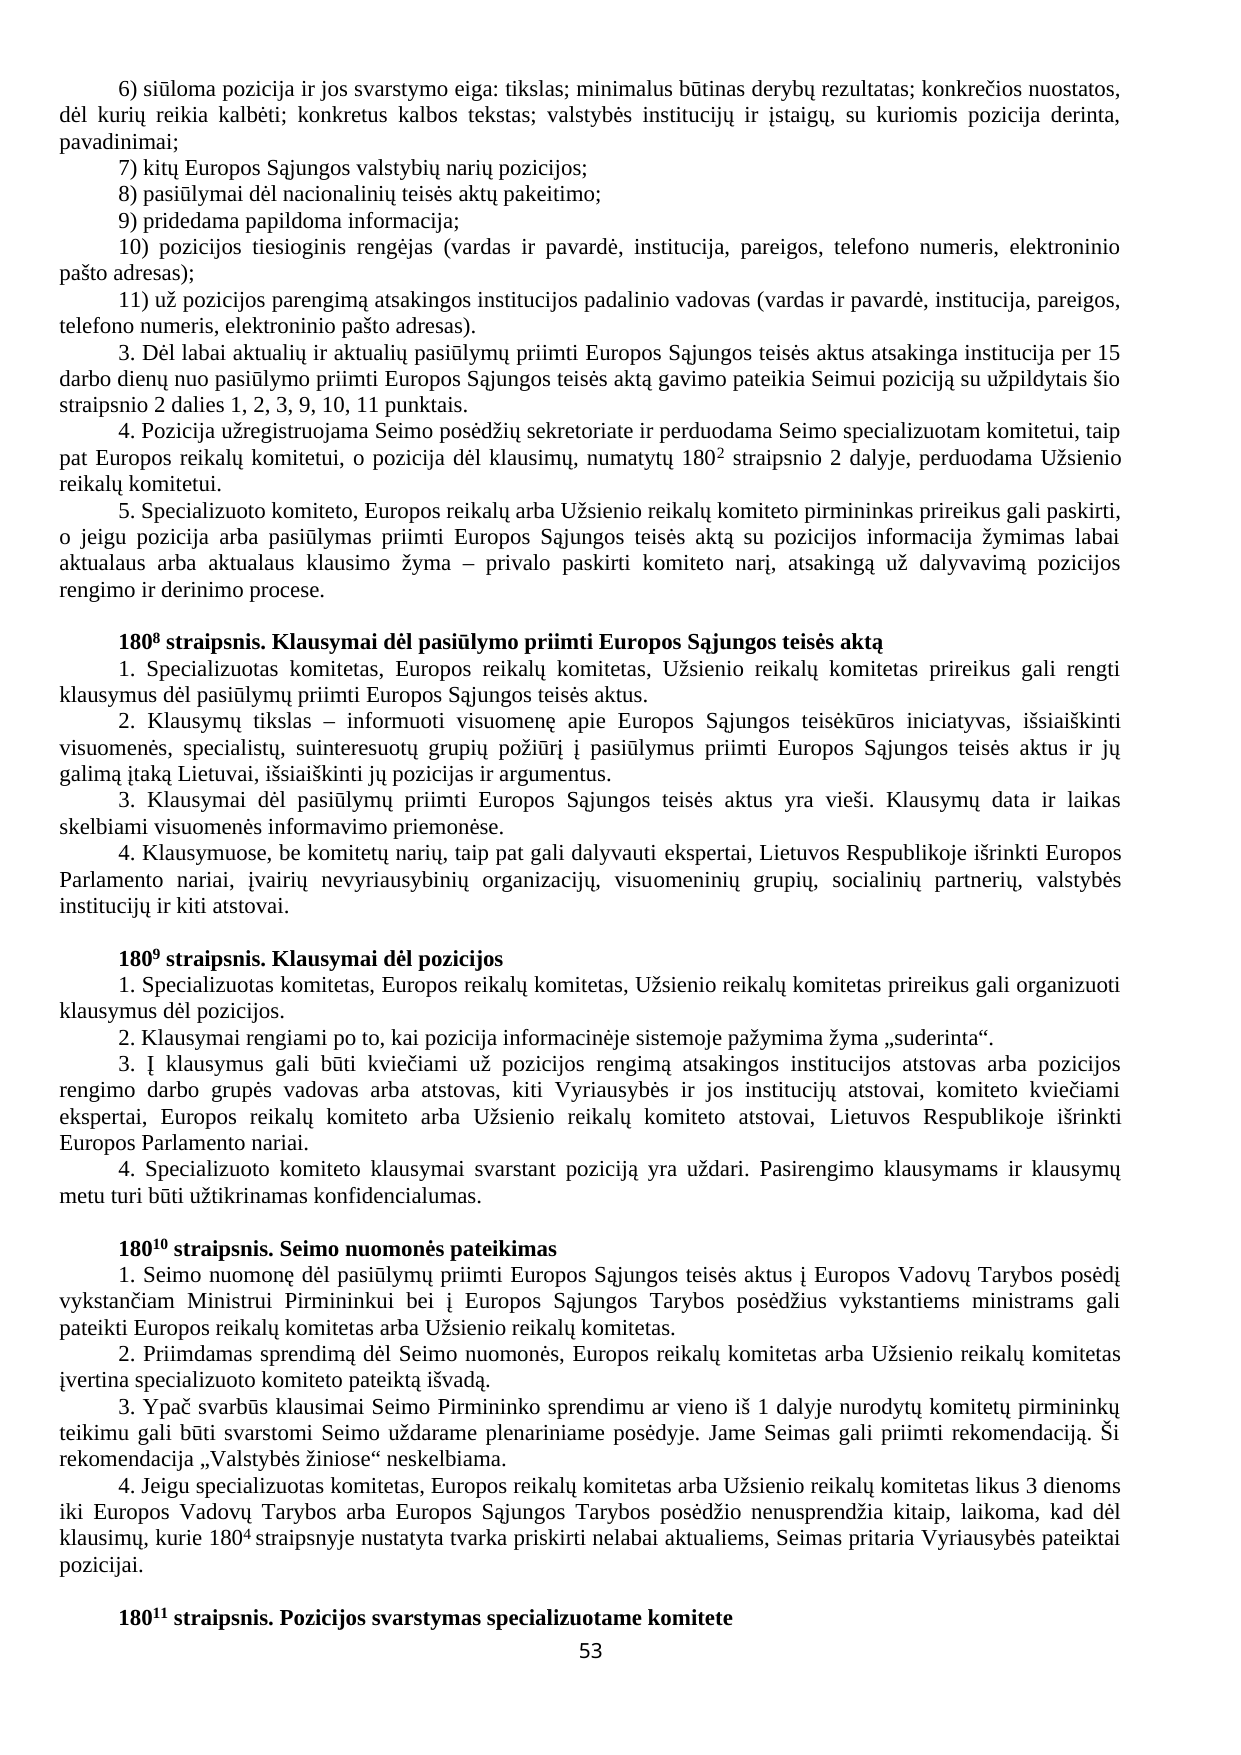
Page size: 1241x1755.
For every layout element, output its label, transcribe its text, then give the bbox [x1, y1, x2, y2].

text 18010 straipsnis. Seimo nuomonės pateikimas [59, 1234, 1122, 1261]
text 3. Dėl labai aktualių ir aktualių pasiūlymų priimti Europos Sąjungos teisės aktus atsakinga institucija per 15 darbo dienų nuo pasiūlymo priimti Europos Sąjungos teisės aktą gavimo pateikia Seimui poziciją su užpildytais šio straipsnio 2 dalies 1, 2, 3, 9, 10, 11 punktais. [59, 338, 1122, 418]
text 7) kitų Europos Sąjungos valstybių narių pozicijos; [59, 154, 1122, 180]
text 1809 straipsnis. Klausymai dėl pozicijos [59, 945, 1122, 971]
text 6) siūloma pozicija ir jos svarstymo eiga: tikslas; minimalus būtinas derybų rezultatas; konkrečios nuostatos, dėl kurių reikia kalbėti; konkretus kalbos tekstas; valstybės institucijų ir įstaigų, su kuriomis pozicija derinta, pavadinimai; [59, 75, 1122, 154]
text 4. Specializuoto komiteto klausymai svarstant poziciją yra uždari. Pasirengimo klausymams ir klausymų metu turi būti užtikrinamas konfidencialumas. [59, 1156, 1122, 1208]
text 4. Jeigu specializuotas komitetas, Europos reikalų komitetas arba Užsienio reikalų komitetas likus 3 dienoms iki Europos Vadovų Tarybos arba Europos Sąjungos Tarybos posėdžio nenusprendžia kitaip, laikoma, kad dėl klausimų, kurie 1804 straipsnyje nustatyta tvarka priskirti nelabai aktualiems, Seimas pritaria Vyriausybės pateiktai pozicijai. [59, 1472, 1122, 1577]
text 3. Klausymai dėl pasiūlymų priimti Europos Sąjungos teisės aktus yra vieši. Klausymų data ir laikas skelbiami visuomenės informavimo priemonėse. [59, 787, 1122, 839]
text 9) pridedama papildoma informacija; [59, 207, 1122, 233]
text 4. Klausymuose, be komitetų narių, taip pat gali dalyvauti ekspertai, Lietuvos Respublikoje išrinkti Europos Parlamento nariai, įvairių nevyriausybinių organizacijų, visuomeninių grupių, socialinių partnerių, valstybės institucijų ir kiti atstovai. [59, 839, 1122, 918]
text 4. Pozicija užregistruojama Seimo posėdžių sekretoriate ir perduodama Seimo specializuotam komitetui, taip pat Europos reikalų komitetui, o pozicija dėl klausimų, numatytų 1802 straipsnio 2 dalyje, perduodama Užsienio reikalų komitetui. [59, 418, 1122, 497]
text 10) pozicijos tiesioginis rengėjas (vardas ir pavardė, institucija, pareigos, telefono numeris, elektroninio pašto adresas); [59, 233, 1122, 286]
text 2. Klausymų tikslas – informuoti visuomenę apie Europos Sąjungos teisėkūros iniciatyvas, išsiaiškinti visuomenės, specialistų, suinteresuotų grupių požiūrį į pasiūlymus priimti Europos Sąjungos teisės aktus ir jų galimą įtaką Lietuvai, išsiaiškinti jų pozicijas ir argumentus. [59, 707, 1122, 787]
text 18011 straipsnis. Pozicijos svarstymas specializuotame komitete [59, 1603, 1122, 1630]
text 1. Specializuotas komitetas, Europos reikalų komitetas, Užsienio reikalų komitetas prireikus gali organizuoti klausymus dėl pozicijos. [59, 971, 1122, 1024]
text 1. Specializuotas komitetas, Europos reikalų komitetas, Užsienio reikalų komitetas prireikus gali rengti klausymus dėl pasiūlymų priimti Europos Sąjungos teisės aktus. [59, 655, 1122, 707]
text 2. Klausymai rengiami po to, kai pozicija informacinėje sistemoje pažymima žyma „suderinta“. [59, 1024, 1122, 1050]
text 1808 straipsnis. Klausymai dėl pasiūlymo priimti Europos Sąjungos teisės aktą [59, 628, 1122, 655]
text 2. Priimdamas sprendimą dėl Seimo nuomonės, Europos reikalų komitetas arba Užsienio reikalų komitetas įvertina specializuoto komiteto pateiktą išvadą. [59, 1340, 1122, 1393]
text 3. Ypač svarbūs klausimai Seimo Pirmininko sprendimu ar vieno iš 1 dalyje nurodytų komitetų pirmininkų teikimu gali būti svarstomi Seimo uždarame plenariniame posėdyje. Jame Seimas gali priimti rekomendaciją. Ši rekomendacija „Valstybės žiniose“ neskelbiama. [59, 1393, 1122, 1472]
text 1. Seimo nuomonę dėl pasiūlymų priimti Europos Sąjungos teisės aktus į Europos Vadovų Tarybos posėdį vykstančiam Ministrui Pirmininkui bei į Europos Sąjungos Tarybos posėdžius vykstantiems ministrams gali pateikti Europos reikalų komitetas arba Užsienio reikalų komitetas. [59, 1261, 1122, 1340]
text 5. Specializuoto komiteto, Europos reikalų arba Užsienio reikalų komiteto pirmininkas prireikus gali paskirti, o jeigu pozicija arba pasiūlymas priimti Europos Sąjungos teisės aktą su pozicijos informacija žymimas labai aktualaus arba aktualaus klausimo žyma – privalo paskirti komiteto narį, atsakingą už dalyvavimą pozicijos rengimo ir derinimo procese. [59, 497, 1122, 602]
text 3. Į klausymus gali būti kviečiami už pozicijos rengimą atsakingos institucijos atstovas arba pozicijos rengimo darbo grupės vadovas arba atstovas, kiti Vyriausybės ir jos institucijų atstovai, komiteto kviečiami ekspertai, Europos reikalų komiteto arba Užsienio reikalų komiteto atstovai, Lietuvos Respublikoje išrinkti Europos Parlamento nariai. [59, 1050, 1122, 1156]
text 8) pasiūlymai dėl nacionalinių teisės aktų pakeitimo; [59, 180, 1122, 207]
text 11) už pozicijos parengimą atsakingos institucijos padalinio vadovas (vardas ir pavardė, institucija, pareigos, telefono numeris, elektroninio pašto adresas). [59, 286, 1122, 338]
